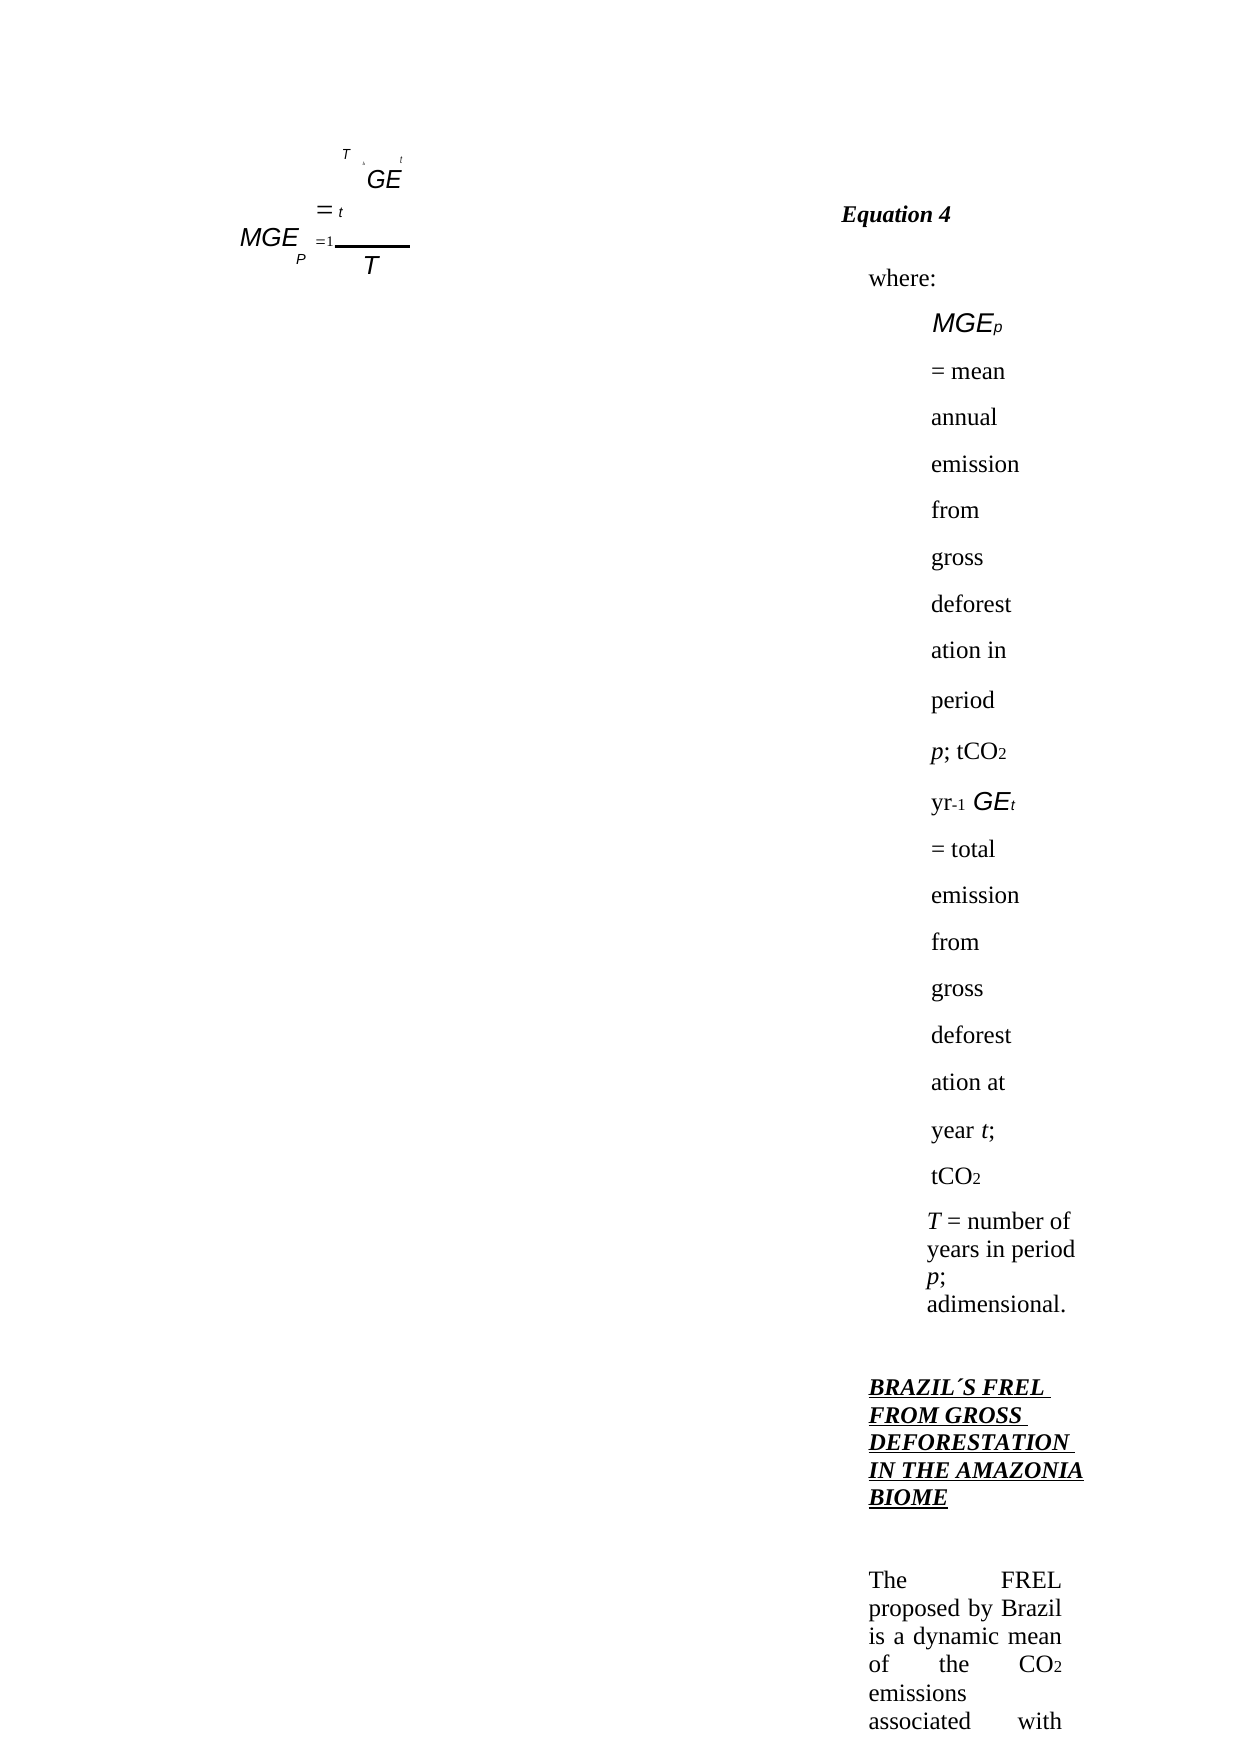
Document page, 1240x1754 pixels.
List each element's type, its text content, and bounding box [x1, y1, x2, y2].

table_cell [310, 166, 364, 195]
table_cell T [310, 252, 404, 280]
text T = number of years in period p; adimensional. [927, 1208, 1089, 1317]
table_cell [240, 166, 310, 195]
table_cell å [310, 162, 364, 166]
table_cell P [240, 252, 310, 268]
table_cell = t =1 [310, 195, 364, 252]
table_cell GE [365, 166, 404, 195]
table_cell [365, 195, 404, 245]
text BRAZIL´S FREL FROM GROSS DEFORESTATION IN THE AMAZONIA BIOME [868, 1373, 1089, 1511]
table_cell [240, 268, 310, 280]
table_header [240, 146, 310, 162]
table_cell [365, 248, 404, 252]
table_cell MGE [240, 195, 310, 252]
table_cell [240, 162, 310, 166]
table_header T [310, 146, 364, 162]
table_header t [365, 146, 404, 166]
text The FREL proposed by Brazil is a dynamic mean of the CO2 emissions associated with [868, 1566, 1062, 1735]
text where: [868, 263, 1089, 292]
text MGEp = mean annual emission from gross deforestation in period p; tCO2 yr-1 GEt = total emission from gross deforestation at year t; tCO2 [931, 307, 1020, 1190]
text Equation 4 [841, 199, 1089, 227]
